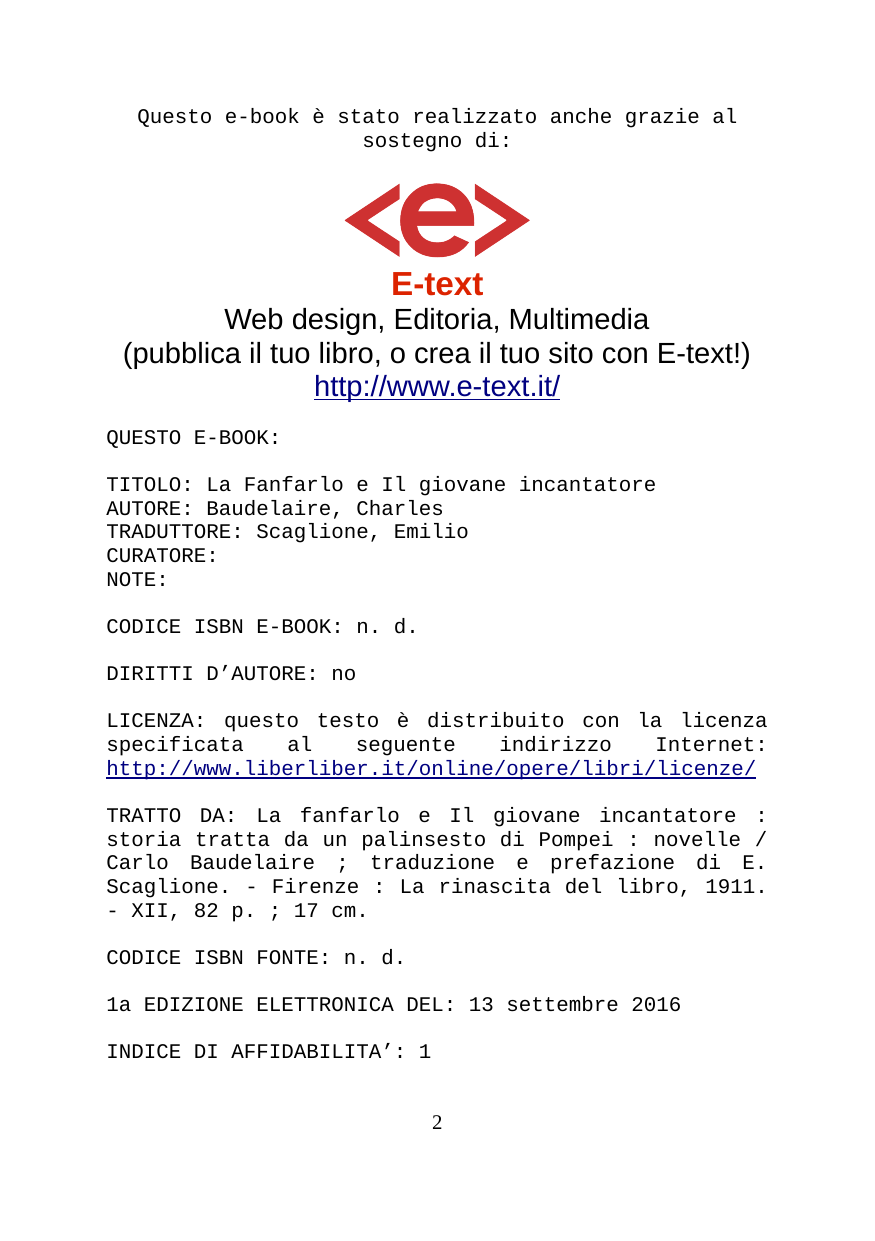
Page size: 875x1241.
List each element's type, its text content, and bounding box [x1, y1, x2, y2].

text AUTORE: Baudelaire, Charles [106, 498, 768, 521]
text TRATTO DA: La fanfarlo e Il giovane incantatore : storia tratta da un palinsesto di Pompei : novelle / Carlo Baudelaire ; traduzione e prefazione di E. Scaglione. - Firenze : La rinascita del libro, 1911. - XII, 82 p. ; 17 cm. [106, 805, 768, 923]
text E-text [106, 264, 768, 302]
picture [343, 183, 531, 258]
text Web design, Editoria, Multimedia [106, 302, 768, 336]
text LICENZA: questo testo è distribuito con la licenza specificata al seguente indirizzo Internet: http://www.liberliber.it/online/opere/libri/licenze/ [106, 710, 768, 781]
text CURATORE: [106, 545, 768, 568]
text QUESTO E-BOOK: [106, 427, 768, 450]
text NOTE: [106, 568, 768, 592]
text TITOLO: La Fanfarlo e Il giovane incantatore [106, 474, 768, 498]
text INDICE DI AFFIDABILITA’: 1 [106, 1041, 768, 1065]
text CODICE ISBN E-BOOK: n. d. [106, 616, 768, 639]
text CODICE ISBN FONTE: n. d. [106, 947, 768, 971]
text Questo e-book è stato realizzato anche grazie al sostegno di: [106, 106, 768, 153]
text 1a EDIZIONE ELETTRONICA DEL: 13 settembre 2016 [106, 994, 768, 1018]
text TRADUTTORE: Scaglione, Emilio [106, 521, 768, 545]
text (pubblica il tuo libro, o crea il tuo sito con E-text!) [106, 336, 768, 369]
text http://www.e-text.it/ [106, 369, 768, 403]
text DIRITTI D’AUTORE: no [106, 663, 768, 687]
